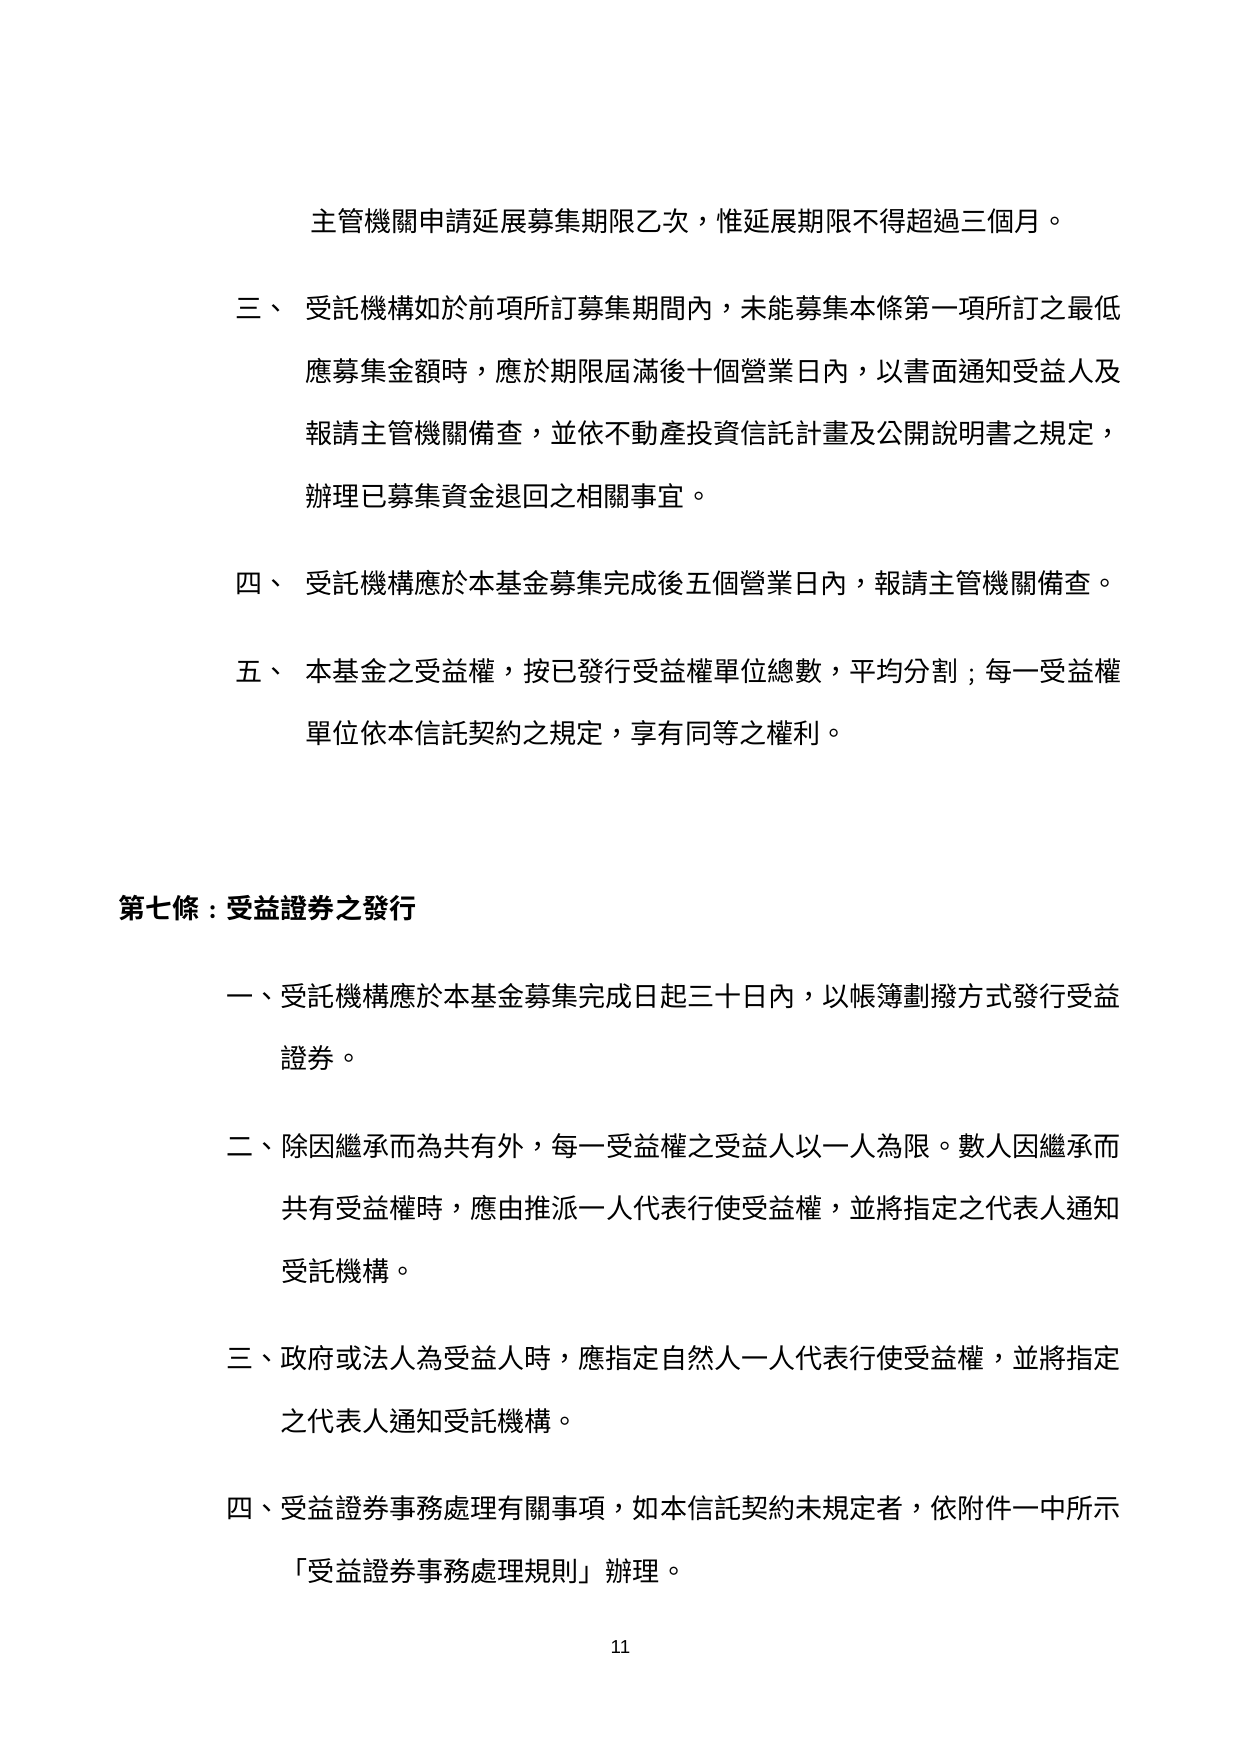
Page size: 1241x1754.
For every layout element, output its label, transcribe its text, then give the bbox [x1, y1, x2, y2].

list 本基金之受益權，按已發行受益權單位總數，平均分割﹔每一受益權單位依本信託契約之規定，享有同等之權利。 [235, 628, 1122, 753]
list 受託機構應於本基金募集完成後五個營業日內，報請主管機關備查。 [235, 540, 1122, 603]
text 三、政府或法人為受益人時，應指定自然人一人代表行使受益權，並將指定之代表人通知受託機構。 [226, 1315, 1122, 1440]
list 主管機關申請延展募集期限乙次，惟延展期限不得超過三個月。 [235, 178, 1122, 240]
list 受託機構如於前項所訂募集期間內，未能募集本條第一項所訂之最低應募集金額時，應於期限屆滿後十個營業日內，以書面通知受益人及報請主管機關備查，並依不動產投資信託計畫及公開說明書之規定，辦理已募集資金退回之相關事宜。 [235, 265, 1122, 515]
text 四、受益證券事務處理有關事項，如本信託契約未規定者，依附件一中所示「受益證券事務處理規則」辦理。 [226, 1465, 1122, 1590]
subtitle 第七條﹕受益證券之發行 [118, 865, 1122, 928]
text 一、受託機構應於本基金募集完成日起三十日內，以帳簿劃撥方式發行受益證券。 [226, 953, 1122, 1078]
text 二、除因繼承而為共有外，每一受益權之受益人以一人為限。數人因繼承而共有受益權時，應由推派一人代表行使受益權，並將指定之代表人通知受託機構。 [227, 1103, 1122, 1290]
